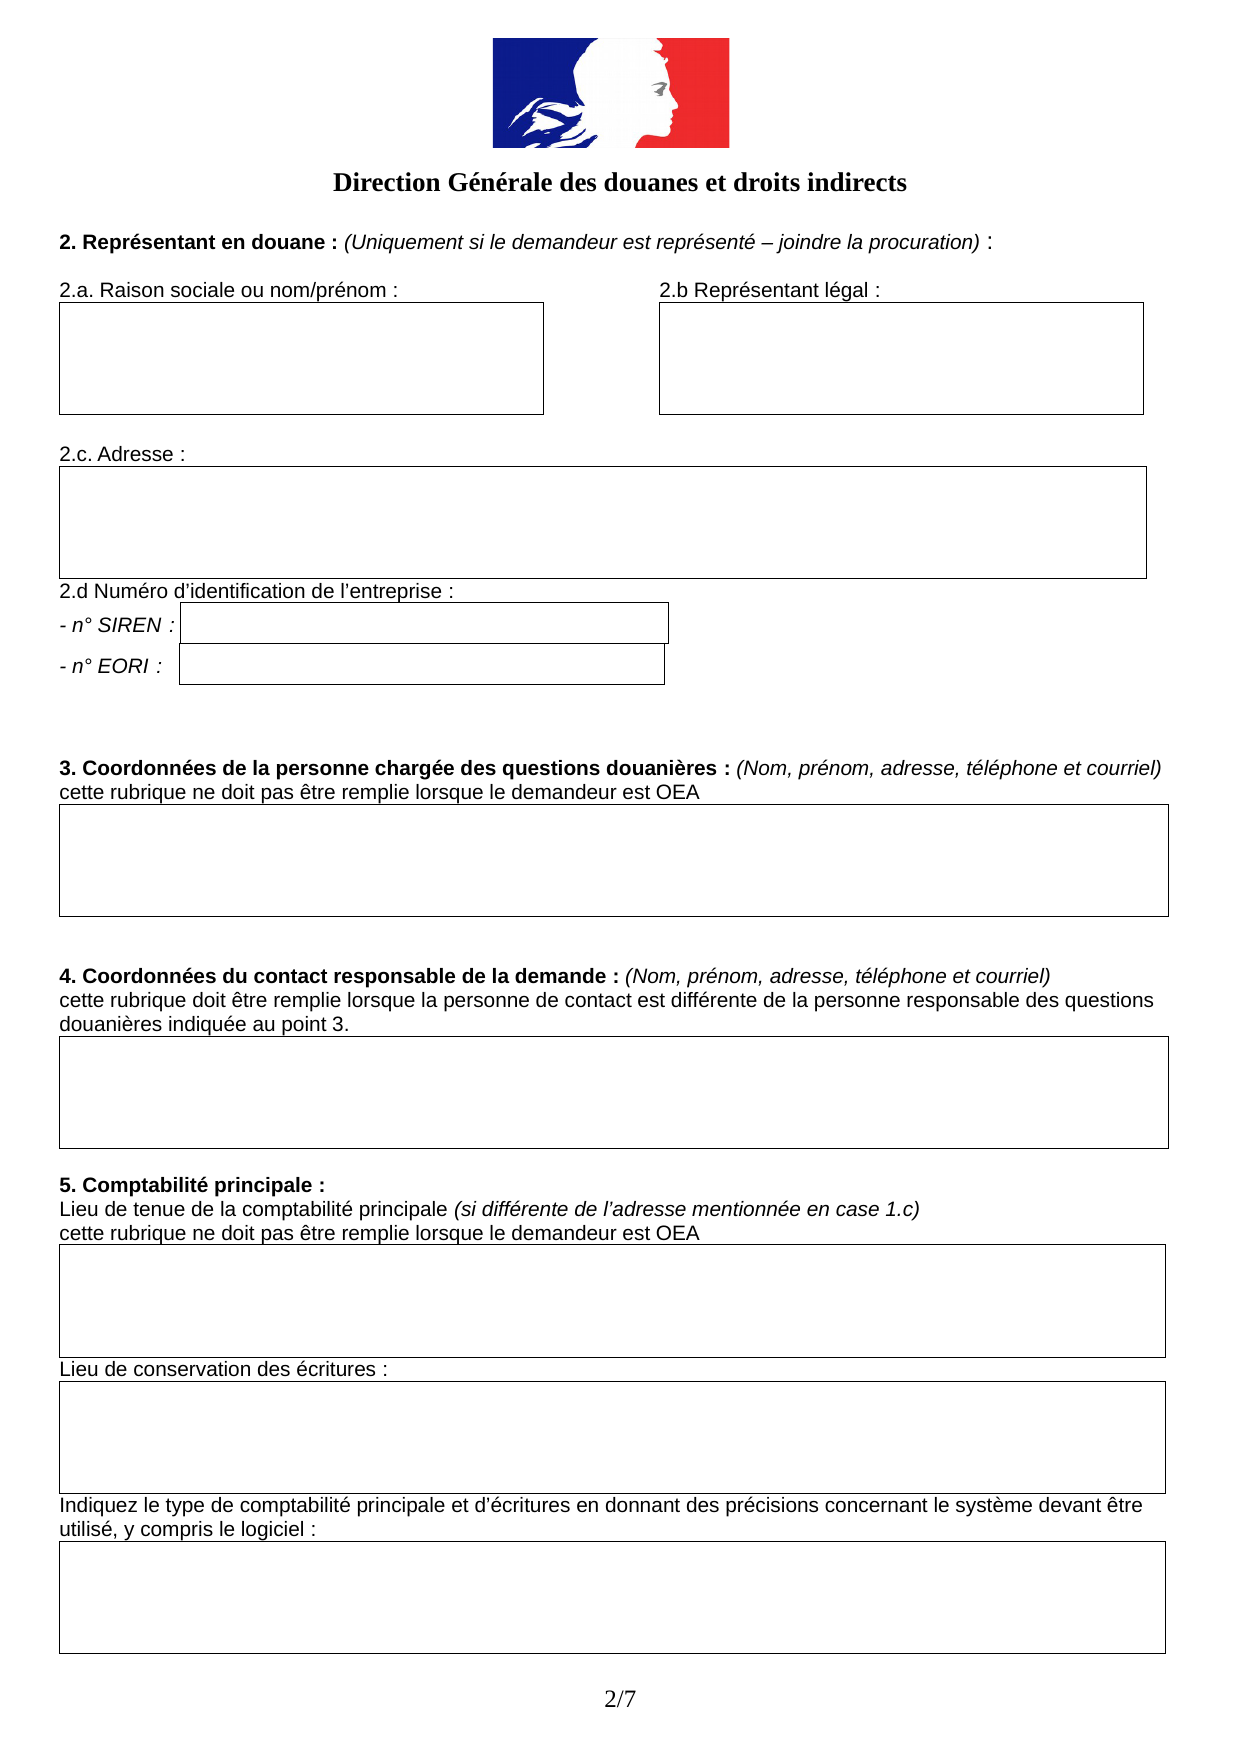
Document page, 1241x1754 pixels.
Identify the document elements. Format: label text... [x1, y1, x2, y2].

text Indiquez le type de comptabilité principale et d’écritures en donnant des précisions concernant le système devant être utilisé, y compris le logiciel : [59, 1493, 1181, 1541]
text 4. Coordonnées du contact responsable de la demande : (Nom, prénom, adresse, téléphone et courriel) [59, 964, 1181, 988]
text - n° EORI : [59, 643, 179, 684]
text [665, 643, 1181, 684]
text - n° SIREN : [59, 602, 180, 643]
text 5. Comptabilité principale : [59, 1172, 1181, 1196]
text cette rubrique ne doit pas être remplie lorsque le demandeur est OEA [59, 780, 1181, 804]
text Lieu de conservation des écritures : [59, 1357, 1181, 1381]
picture [492, 38, 730, 148]
text 2.a. Raison sociale ou nom/prénom : 2.b Représentant légal : [59, 278, 1181, 302]
text 2.c. Adresse : [59, 442, 1181, 466]
text cette rubrique ne doit pas être remplie lorsque le demandeur est OEA [59, 1220, 1181, 1244]
text [669, 602, 1181, 643]
text cette rubrique doit être remplie lorsque la personne de contact est différente de la personne responsable des questions douanières indiquée au point 3. [59, 988, 1181, 1036]
text 3. Coordonnées de la personne chargée des questions douanières : (Nom, prénom, adresse, téléphone et courriel) [59, 756, 1181, 780]
text 2.d Numéro d’identification de l’entreprise : [59, 578, 1181, 602]
text Lieu de tenue de la comptabilité principale (si différente de l’adresse mentionnée en case 1.c) [59, 1196, 1181, 1220]
text 2. Représentant en douane : (Uniquement si le demandeur est représenté – joindre la procuration) : [59, 227, 1181, 254]
